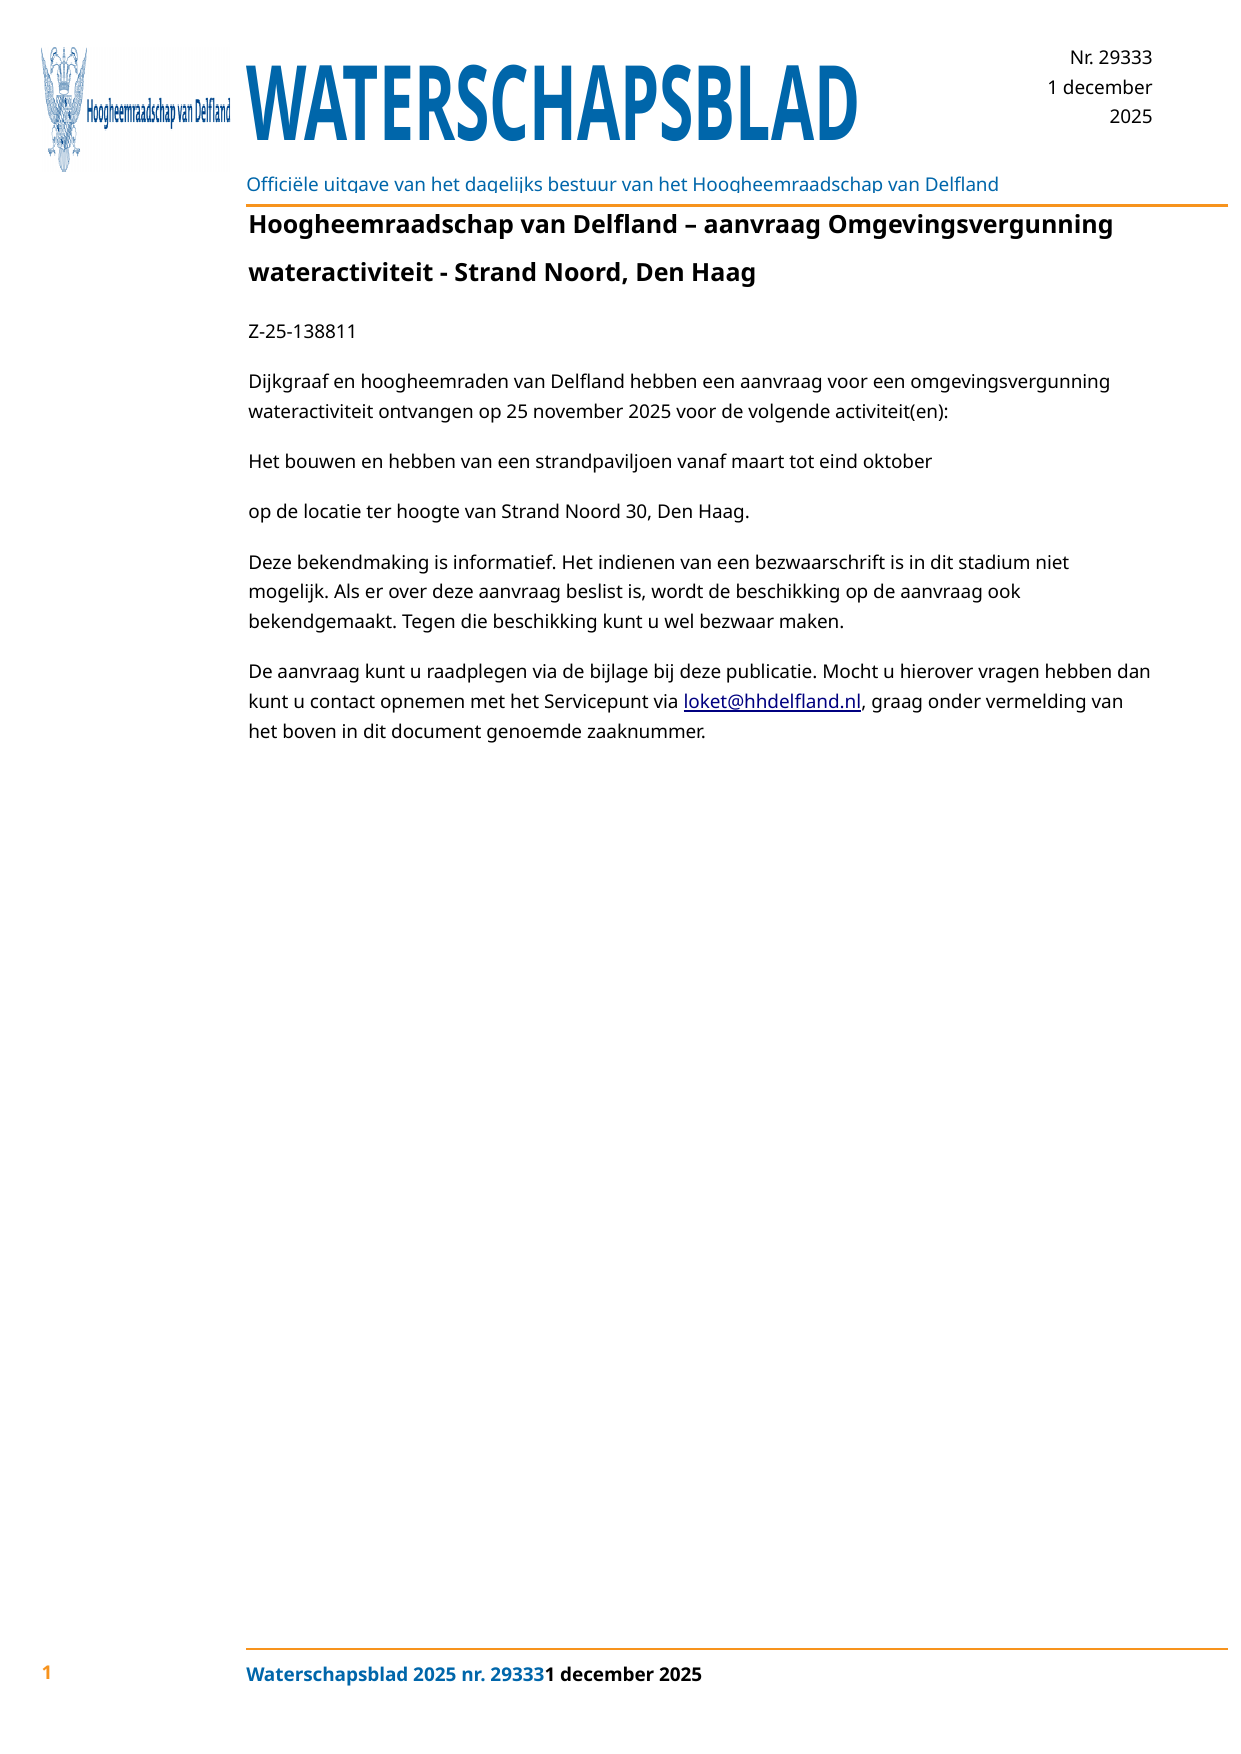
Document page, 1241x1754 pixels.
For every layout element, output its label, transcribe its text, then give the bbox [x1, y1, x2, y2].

text Deze bekendmaking is informatief. Het indienen van een bezwaarschrift is in dit stadium niet mogelijk. Als er over deze aanvraag beslist is, wordt de beschikking op de aanvraag ook bekendgemaakt. Tegen die beschikking kunt u wel bezwaar maken. [248, 549, 1152, 634]
text Hoogheemraadschap van Delfland – aanvraag Omgevingsvergunning wateractiviteit - Strand Noord, Den Haag [248, 207, 1152, 288]
text De aanvraag kunt u raadplegen via de bijlage bij deze publicatie. Mocht u hierover vragen hebben dan kunt u contact opnemen met het Servicepunt via loket@hhdelfland.nl, graag onder vermelding van het boven in dit document genoemde zaaknummer. [248, 659, 1152, 744]
text Het bouwen en hebben van een strandpaviljoen vanaf maart tot eind oktober [248, 448, 1152, 474]
text Dijkgraaf en hoogheemraden van Delfland hebben een aanvraag voor een omgevingsvergunning wateractiviteit ontvangen op 25 november 2025 voor de volgende activiteit(en): [248, 368, 1152, 424]
text op de locatie ter hoogte van Strand Noord 30, Den Haag. [248, 499, 1152, 524]
picture [41, 47, 231, 172]
text Z-25-138811 [248, 318, 1152, 344]
